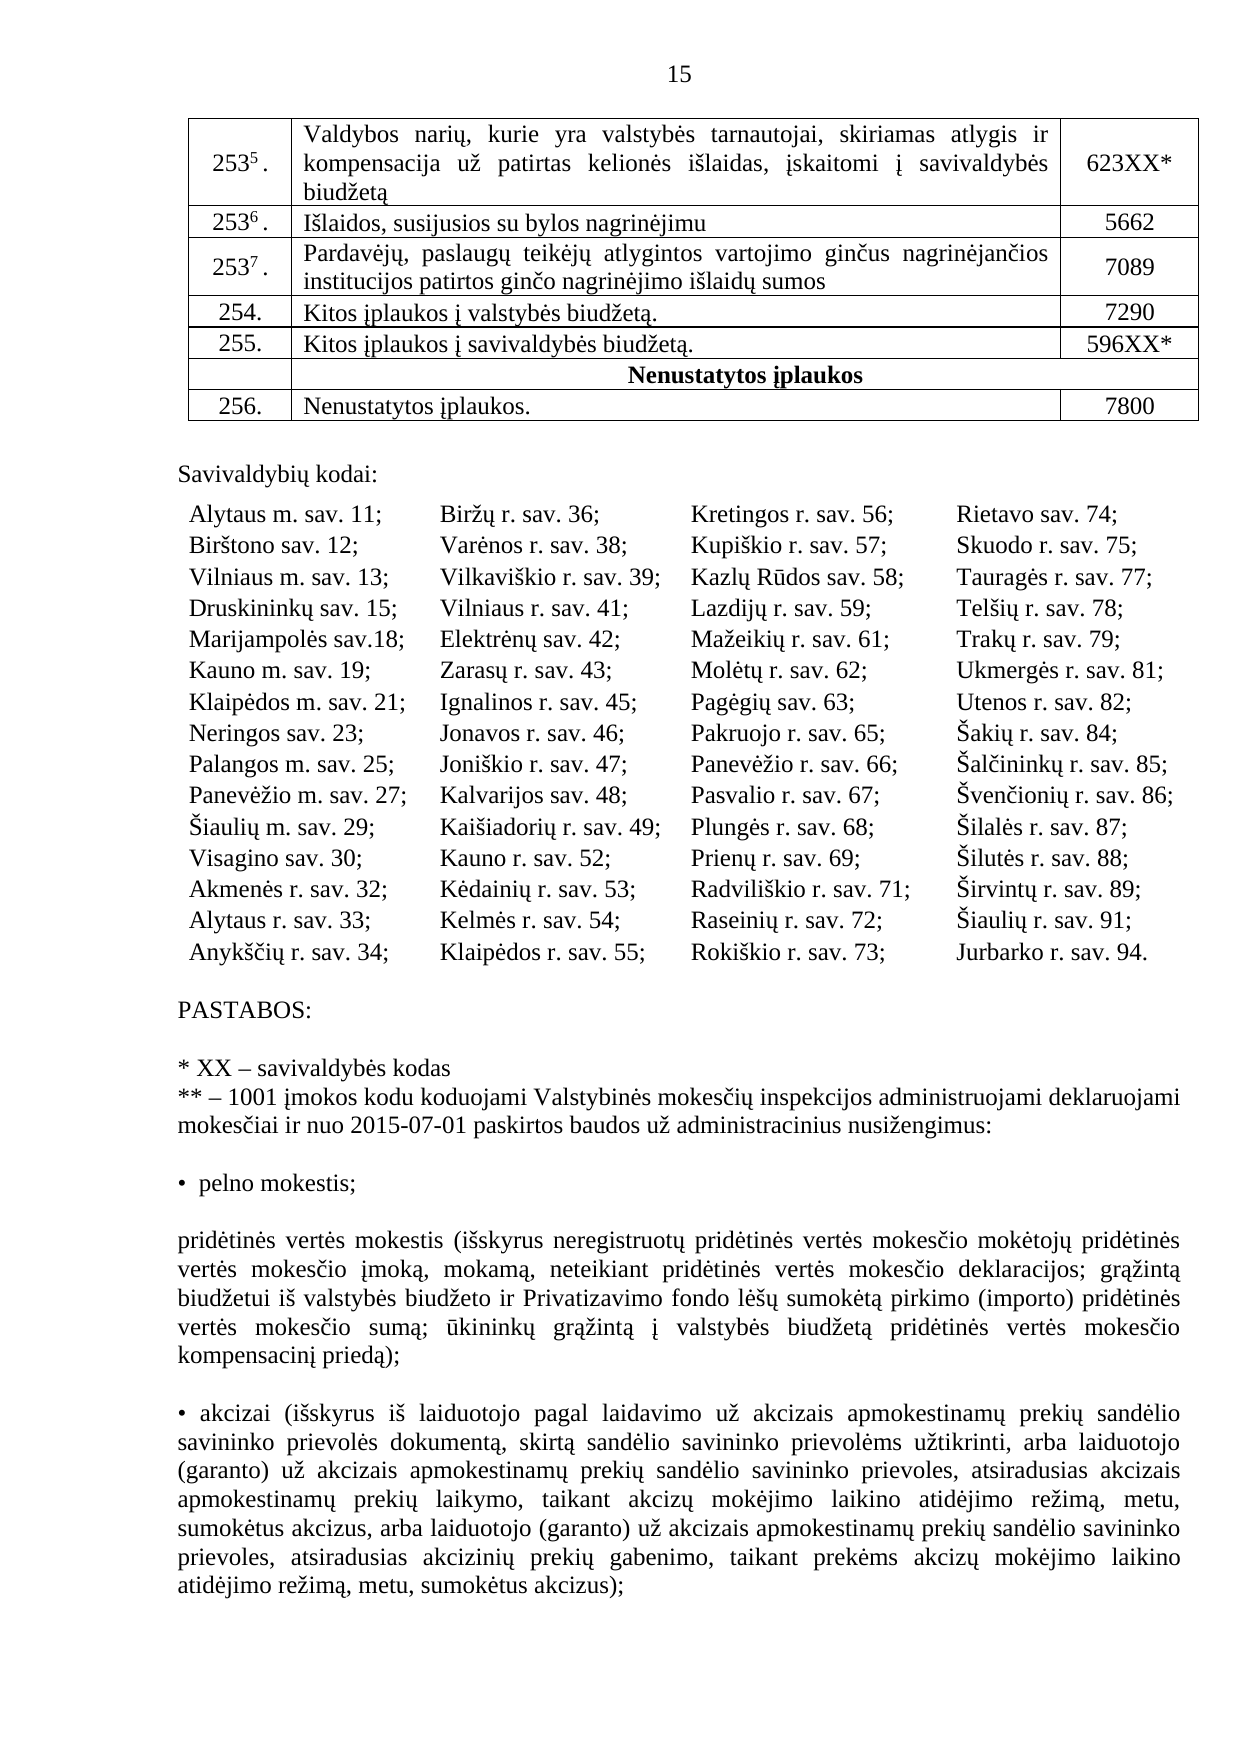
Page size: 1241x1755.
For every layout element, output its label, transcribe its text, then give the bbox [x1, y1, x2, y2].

table_cell Klaipėdos r. sav. 55; [428, 935, 679, 967]
table_cell Skuodo r. sav. 75; [945, 529, 1240, 560]
table_cell Nenustatytos įplaukos [292, 359, 1198, 389]
table_cell Radviliškio r. sav. 71; [679, 873, 945, 904]
table_cell Druskininkų sav. 15; [177, 592, 428, 623]
table_cell Pardavėjų, paslaugų teikėjų atlygintos vartojimo ginčus nagrinėjančios institucijos patirtos ginčo nagrinėjimo išlaidų sumos [292, 238, 1060, 295]
table_cell Pasvalio r. sav. 67; [679, 779, 945, 810]
table_cell Širvintų r. sav. 89; [945, 873, 1240, 904]
table_cell Lazdijų r. sav. 59; [679, 592, 945, 623]
table_cell Plungės r. sav. 68; [679, 810, 945, 842]
table_cell Kauno m. sav. 19; [177, 654, 428, 685]
table_header Biržų r. sav. 36; [428, 498, 679, 529]
text ** – 1001 įmokos kodu koduojami Valstybinės mokesčių inspekcijos administruojami deklaruojami mokesčiai ir nuo 2015-07-01 paskirtos baudos už administracinius nusižengimus: [177, 1082, 1181, 1139]
table_cell 623XX* [1061, 119, 1198, 205]
table_cell Elektrėnų sav. 42; [428, 623, 679, 654]
table_cell Šilutės r. sav. 88; [945, 842, 1240, 873]
table_cell Ukmergės r. sav. 81; [945, 654, 1240, 685]
table_cell 254. [189, 296, 291, 326]
table_cell Nenustatytos įplaukos. [292, 390, 1060, 420]
table_cell Kaišiadorių r. sav. 49; [428, 810, 679, 842]
table_cell Švenčionių r. sav. 86; [945, 779, 1240, 810]
text * XX – savivaldybės kodas [177, 1053, 1181, 1082]
table_cell Klaipėdos m. sav. 21; [177, 685, 428, 717]
table_cell Vilkaviškio r. sav. 39; [428, 560, 679, 592]
table_cell Molėtų r. sav. 62; [679, 654, 945, 685]
table_cell Pakruojo r. sav. 65; [679, 717, 945, 748]
table_cell Valdybos narių, kurie yra valstybės tarnautojai, skiriamas atlygis ir kompensacija už patirtas kelionės išlaidas, įskaitomi į savivaldybės biudžetą [292, 119, 1060, 205]
table_cell Alytaus r. sav. 33; [177, 904, 428, 935]
table_cell Jurbarko r. sav. 94. [945, 935, 1240, 967]
table_cell Vilniaus r. sav. 41; [428, 592, 679, 623]
table_cell 5662 [1061, 206, 1198, 237]
table_cell Kitos įplaukos į savivaldybės biudžetą. [292, 328, 1060, 358]
text pridėtinės vertės mokestis (išskyrus neregistruotų pridėtinės vertės mokesčio mokėtojų pridėtinės vertės mokesčio įmoką, mokamą, neteikiant pridėtinės vertės mokesčio deklaracijos; grąžintą biudžetui iš valstybės biudžeto ir Privatizavimo fondo lėšų sumokėtą pirkimo (importo) pridėtinės vertės mokesčio sumą; ūkininkų grąžintą į valstybės biudžetą pridėtinės vertės mokesčio kompensacinį priedą); [177, 1197, 1181, 1369]
table_cell Tauragės r. sav. 77; [945, 560, 1240, 592]
table_cell Joniškio r. sav. 47; [428, 748, 679, 779]
table_cell Šilalės r. sav. 87; [945, 810, 1240, 842]
table_cell 2536 . [189, 206, 291, 237]
table_cell Mažeikių r. sav. 61; [679, 623, 945, 654]
table_cell Šiaulių m. sav. 29; [177, 810, 428, 842]
table_cell Marijampolės sav.18; [177, 623, 428, 654]
table_cell Jonavos r. sav. 46; [428, 717, 679, 748]
table_cell 256. [189, 390, 291, 420]
table_cell Neringos sav. 23; [177, 717, 428, 748]
table_cell Panevėžio r. sav. 66; [679, 748, 945, 779]
table_cell Birštono sav. 12; [177, 529, 428, 560]
table_header Rietavo sav. 74; [945, 498, 1240, 529]
table_header Alytaus m. sav. 11; [177, 498, 428, 529]
table_cell Panevėžio m. sav. 27; [177, 779, 428, 810]
table_cell 2537 . [189, 238, 291, 295]
table_cell Visagino sav. 30; [177, 842, 428, 873]
table_cell Kazlų Rūdos sav. 58; [679, 560, 945, 592]
table_cell 255. [189, 328, 291, 358]
table_cell Kauno r. sav. 52; [428, 842, 679, 873]
table_header Kretingos r. sav. 56; [679, 498, 945, 529]
table_cell Zarasų r. sav. 43; [428, 654, 679, 685]
text Savivaldybių kodai: [177, 459, 1181, 488]
table_cell [189, 359, 291, 389]
table_cell Anykščių r. sav. 34; [177, 935, 428, 967]
table_cell Išlaidos, susijusios su bylos nagrinėjimu [292, 206, 1060, 237]
table_cell 2535 . [189, 119, 291, 205]
text • akcizai (išskyrus iš laiduotojo pagal laidavimo už akcizais apmokestinamų prekių sandėlio savininko prievolės dokumentą, skirtą sandėlio savininko prievolėms užtikrinti, arba laiduotojo (garanto) už akcizais apmokestinamų prekių sandėlio savininko prievoles, atsiradusias akcizais apmokestinamų prekių laikymo, taikant akcizų mokėjimo laikino atidėjimo režimą, metu, sumokėtus akcizus, arba laiduotojo (garanto) už akcizais apmokestinamų prekių sandėlio savininko prievoles, atsiradusias akcizinių prekių gabenimo, taikant prekėms akcizų mokėjimo laikino atidėjimo režimą, metu, sumokėtus akcizus); [177, 1369, 1181, 1599]
table_cell Šiaulių r. sav. 91; [945, 904, 1240, 935]
table_cell Kalvarijos sav. 48; [428, 779, 679, 810]
text • pelno mokestis; [177, 1168, 1181, 1197]
table_cell Trakų r. sav. 79; [945, 623, 1240, 654]
table_cell Kelmės r. sav. 54; [428, 904, 679, 935]
table_cell Šakių r. sav. 84; [945, 717, 1240, 748]
table_cell Utenos r. sav. 82; [945, 685, 1240, 717]
table_cell Prienų r. sav. 69; [679, 842, 945, 873]
table_cell Kitos įplaukos į valstybės biudžetą. [292, 296, 1060, 326]
table_cell 7800 [1061, 390, 1198, 420]
table_cell Kėdainių r. sav. 53; [428, 873, 679, 904]
table_cell Kupiškio r. sav. 57; [679, 529, 945, 560]
table_cell Palangos m. sav. 25; [177, 748, 428, 779]
table_cell Akmenės r. sav. 32; [177, 873, 428, 904]
table_cell Šalčininkų r. sav. 85; [945, 748, 1240, 779]
table_cell Vilniaus m. sav. 13; [177, 560, 428, 592]
table_cell Varėnos r. sav. 38; [428, 529, 679, 560]
table_cell 7089 [1061, 238, 1198, 295]
table_cell Raseinių r. sav. 72; [679, 904, 945, 935]
table_cell 7290 [1061, 296, 1198, 326]
table_cell Pagėgių sav. 63; [679, 685, 945, 717]
table_cell Rokiškio r. sav. 73; [679, 935, 945, 967]
table_cell Telšių r. sav. 78; [945, 592, 1240, 623]
table_cell Ignalinos r. sav. 45; [428, 685, 679, 717]
table_cell 596XX* [1061, 328, 1198, 358]
text PASTABOS: [177, 995, 1181, 1024]
